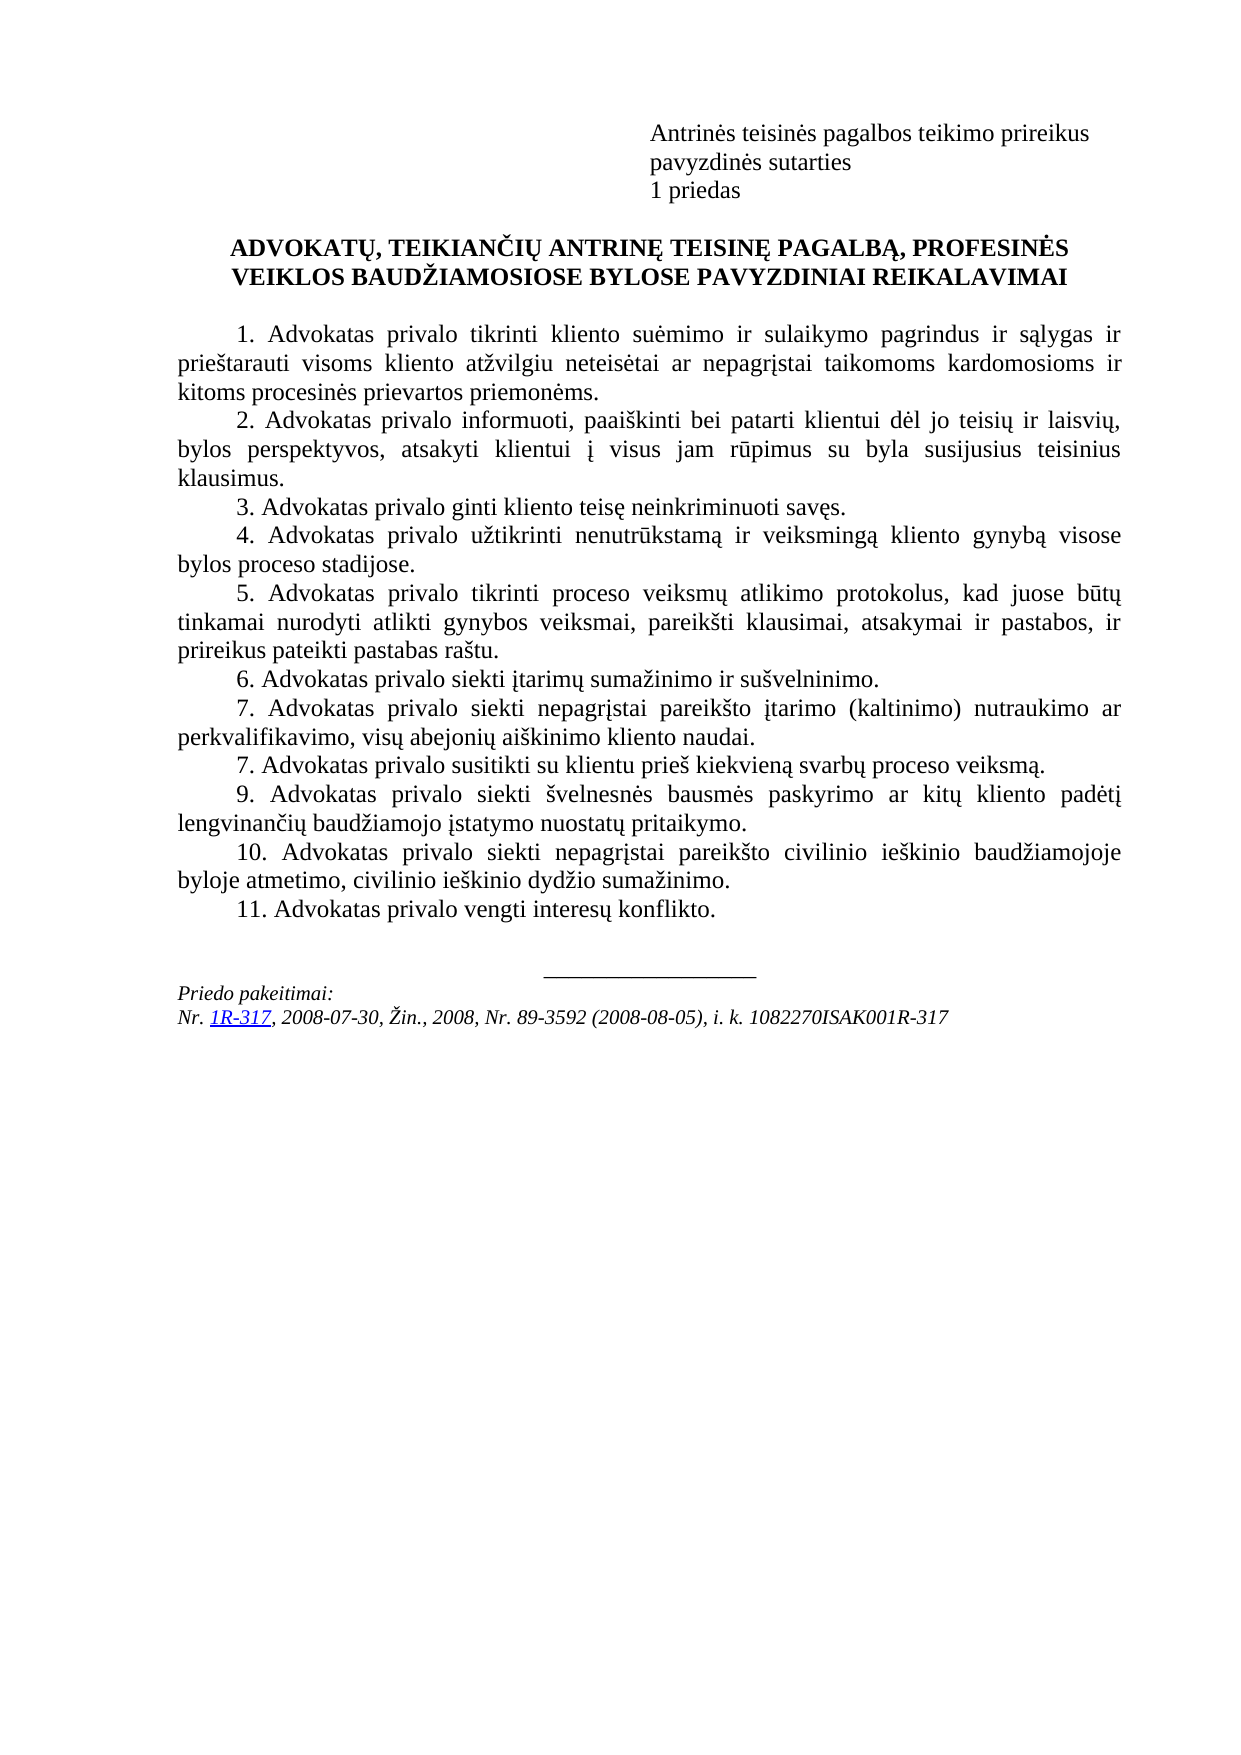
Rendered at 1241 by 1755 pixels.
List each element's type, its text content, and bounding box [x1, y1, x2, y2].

text _________________ [177, 952, 1122, 981]
text 7. Advokatas privalo susitikti su klientu prieš kiekvieną svarbų proceso veiksmą. [177, 751, 1122, 779]
text Nr. 1R-317, 2008-07-30, Žin., 2008, Nr. 89-3592 (2008-08-05), i. k. 1082270ISAK001R-317 [177, 1005, 1122, 1029]
text 10. Advokatas privalo siekti nepagrįstai pareikšto civilinio ieškinio baudžiamojoje byloje atmetimo, civilinio ieškinio dydžio sumažinimo. [177, 837, 1122, 894]
text Antrinės teisinės pagalbos teikimo prireikus pavyzdinės sutarties [649, 118, 1122, 176]
text 1. Advokatas privalo tikrinti kliento suėmimo ir sulaikymo pagrindus ir sąlygas ir prieštarauti visoms kliento atžvilgiu neteisėtai ar nepagrįstai taikomoms kardomosioms ir kitoms procesinės prievartos priemonėms. [177, 319, 1122, 406]
text 2. Advokatas privalo informuoti, paaiškinti bei patarti klientui dėl jo teisių ir laisvių, bylos perspektyvos, atsakyti klientui į visus jam rūpimus su byla susijusius teisinius klausimus. [177, 406, 1122, 492]
text 7. Advokatas privalo siekti nepagrįstai pareikšto įtarimo (kaltinimo) nutraukimo ar perkvalifikavimo, visų abejonių aiškinimo kliento naudai. [177, 693, 1122, 751]
text 5. Advokatas privalo tikrinti proceso veiksmų atlikimo protokolus, kad juose būtų tinkamai nurodyti atlikti gynybos veiksmai, pareikšti klausimai, atsakymai ir pastabos, ir prireikus pateikti pastabas raštu. [177, 578, 1122, 664]
text 4. Advokatas privalo užtikrinti nenutrūkstamą ir veiksmingą kliento gynybą visose bylos proceso stadijose. [177, 521, 1122, 578]
text 11. Advokatas privalo vengti interesų konflikto. [177, 894, 1122, 923]
text Priedo pakeitimai: [177, 981, 1122, 1005]
text 3. Advokatas privalo ginti kliento teisę neinkriminuoti savęs. [177, 492, 1122, 521]
text 6. Advokatas privalo siekti įtarimų sumažinimo ir sušvelninimo. [177, 664, 1122, 693]
text 9. Advokatas privalo siekti švelnesnės bausmės paskyrimo ar kitų kliento padėtį lengvinančių baudžiamojo įstatymo nuostatų pritaikymo. [177, 779, 1122, 837]
text 1 priedas [649, 176, 1122, 204]
text ADVOKATŲ, TEIKIANČIŲ ANTRINĘ TEISINĘ PAGALBĄ, PROFESINĖS VEIKLOS BAUDŽIAMOSIOSE BYLOSE PAVYZDINIAI REIKALAVIMAI [177, 233, 1122, 291]
